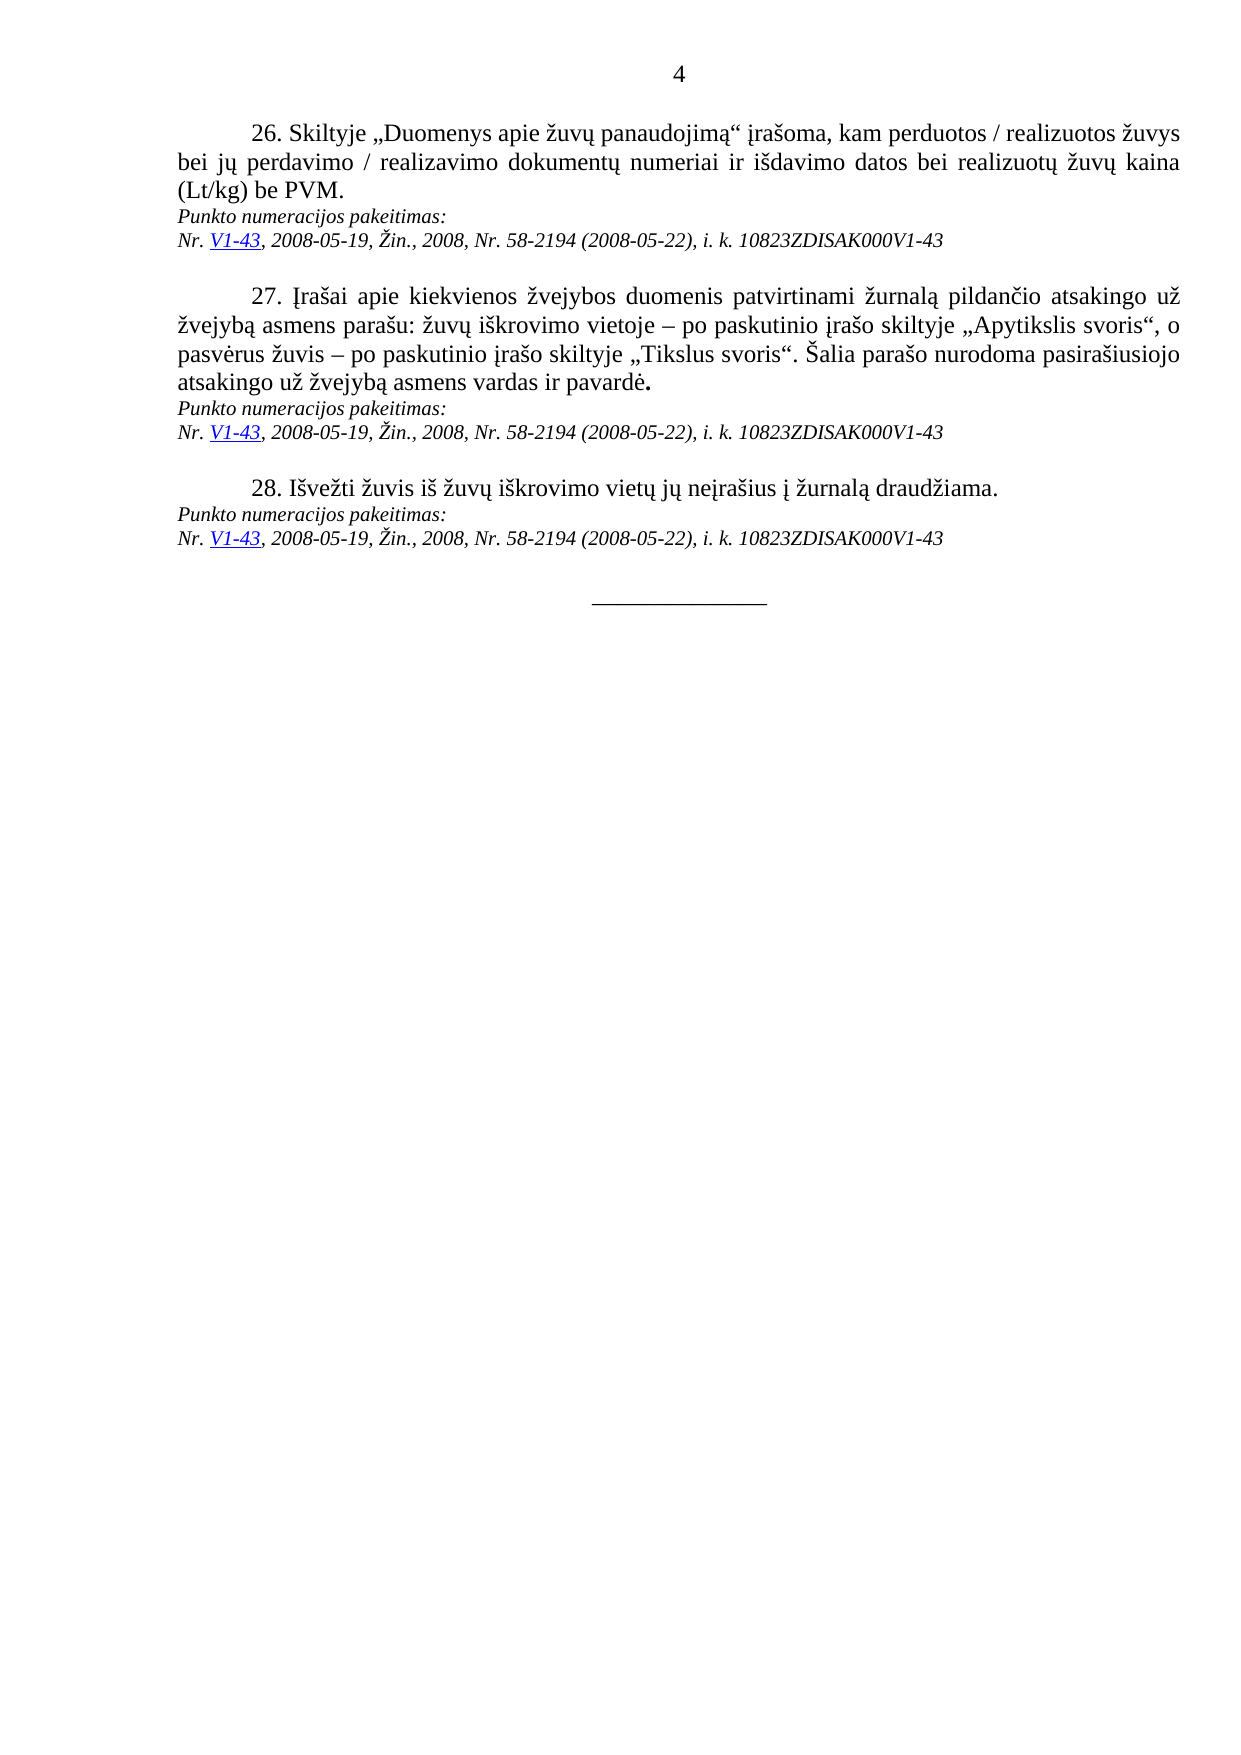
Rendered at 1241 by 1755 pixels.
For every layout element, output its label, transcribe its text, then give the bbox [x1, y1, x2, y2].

text Punkto numeracijos pakeitimas: [177, 502, 1181, 526]
text 27. Įrašai apie kiekvienos žvejybos duomenis patvirtinami žurnalą pildančio atsakingo už žvejybą asmens parašu: žuvų iškrovimo vietoje – po paskutinio įrašo skiltyje „Apytikslis svoris“, o pasvėrus žuvis – po paskutinio įrašo skiltyje „Tikslus svoris“. Šalia parašo nurodoma pasirašiusiojo atsakingo už žvejybą asmens vardas ir pavardė. [177, 281, 1181, 396]
text Nr. V1-43, 2008-05-19, Žin., 2008, Nr. 58-2194 (2008-05-22), i. k. 10823ZDISAK000V1-43 [177, 420, 1181, 444]
text ______________ [177, 579, 1181, 607]
text Punkto numeracijos pakeitimas: [177, 396, 1181, 420]
text Nr. V1-43, 2008-05-19, Žin., 2008, Nr. 58-2194 (2008-05-22), i. k. 10823ZDISAK000V1-43 [177, 526, 1181, 550]
text 28. Išvežti žuvis iš žuvų iškrovimo vietų jų neįrašius į žurnalą draudžiama. [177, 473, 1181, 502]
text Nr. V1-43, 2008-05-19, Žin., 2008, Nr. 58-2194 (2008-05-22), i. k. 10823ZDISAK000V1-43 [177, 228, 1181, 252]
text Punkto numeracijos pakeitimas: [177, 204, 1181, 228]
text 26. Skiltyje „Duomenys apie žuvų panaudojimą“ įrašoma, kam perduotos / realizuotos žuvys bei jų perdavimo / realizavimo dokumentų numeriai ir išdavimo datos bei realizuotų žuvų kaina (Lt/kg) be PVM. [177, 118, 1181, 204]
